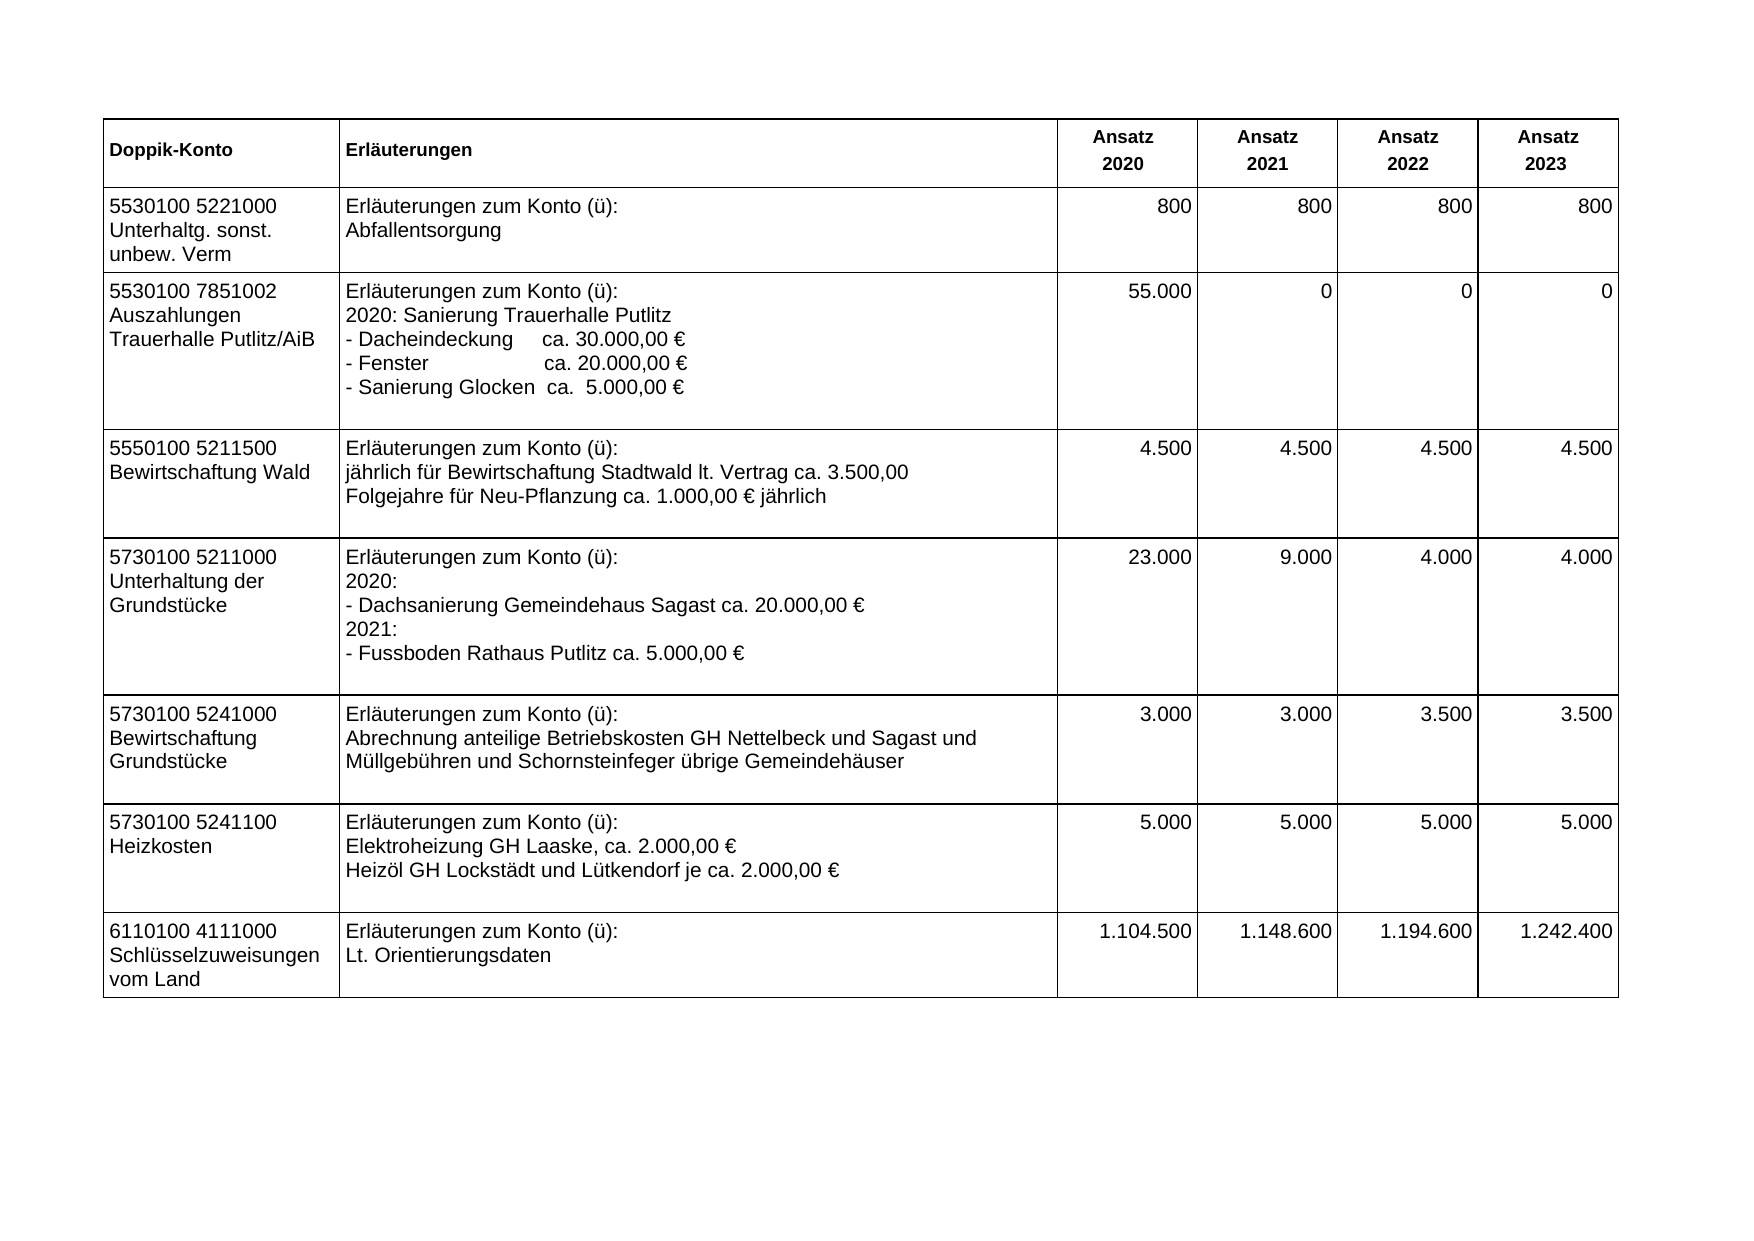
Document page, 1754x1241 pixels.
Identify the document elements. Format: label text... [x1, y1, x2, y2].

table_cell Erläuterungen zum Konto (ü): Abfallentsorgung [340, 188, 1057, 272]
table_cell 3.000 [1198, 696, 1337, 803]
table_header Ansatz 2020 [1058, 120, 1197, 187]
table_header Ansatz 2023 [1479, 120, 1618, 187]
table_header Doppik-Konto [104, 120, 339, 187]
table_header Erläuterungen [340, 120, 1057, 187]
table_cell 5530100 7851002 Auszahlungen Trauerhalle Putlitz/AiB [104, 273, 339, 428]
table_cell 5730100 5211000 Unterhaltung der Grundstücke [104, 539, 339, 694]
table_cell 800 [1058, 188, 1197, 272]
table_cell Erläuterungen zum Konto (ü): 2020: Sanierung Trauerhalle Putlitz - Dacheindeckung ca. 30.000,00 € - Fenster ca. 20.000,00 € - Sanierung Glocken ca. 5.000,00 € [340, 273, 1057, 428]
table_cell 5730100 5241000 Bewirtschaftung Grundstücke [104, 696, 339, 803]
table_cell 4.500 [1198, 430, 1337, 537]
table_cell 55.000 [1058, 273, 1197, 428]
table_cell 23.000 [1058, 539, 1197, 694]
table_cell 3.500 [1338, 696, 1477, 803]
table_cell Erläuterungen zum Konto (ü): Lt. Orientierungsdaten [340, 913, 1057, 997]
table_cell Erläuterungen zum Konto (ü): 2020: - Dachsanierung Gemeindehaus Sagast ca. 20.000,00 € 2021: - Fussboden Rathaus Putlitz ca. 5.000,00 € [340, 539, 1057, 694]
table_cell 5.000 [1479, 805, 1618, 912]
table_cell 1.104.500 [1058, 913, 1197, 997]
table_cell 5550100 5211500 Bewirtschaftung Wald [104, 430, 339, 537]
table_cell 5.000 [1198, 805, 1337, 912]
table_cell 1.194.600 [1338, 913, 1477, 997]
table_cell 3.000 [1058, 696, 1197, 803]
table_cell 800 [1479, 188, 1618, 272]
table_cell 800 [1198, 188, 1337, 272]
table_cell Erläuterungen zum Konto (ü): Abrechnung anteilige Betriebskosten GH Nettelbeck und Sagast und Müllgebühren und Schornsteinfeger übrige Gemeindehäuser [340, 696, 1057, 803]
table_cell 0 [1479, 273, 1618, 428]
table_cell 1.148.600 [1198, 913, 1337, 997]
table_cell 4.000 [1338, 539, 1477, 694]
table_cell 800 [1338, 188, 1477, 272]
table_cell 4.500 [1058, 430, 1197, 537]
table_cell 6110100 4111000 Schlüsselzuweisungen vom Land [104, 913, 339, 997]
table_cell 5530100 5221000 Unterhaltg. sonst. unbew. Verm [104, 188, 339, 272]
table_cell 5.000 [1338, 805, 1477, 912]
table_cell Erläuterungen zum Konto (ü): jährlich für Bewirtschaftung Stadtwald lt. Vertrag ca. 3.500,00 Folgejahre für Neu-Pflanzung ca. 1.000,00 € jährlich [340, 430, 1057, 537]
table_cell 5730100 5241100 Heizkosten [104, 805, 339, 912]
table_cell 0 [1338, 273, 1477, 428]
table_cell 4.500 [1338, 430, 1477, 537]
table_cell 3.500 [1479, 696, 1618, 803]
table_cell 0 [1198, 273, 1337, 428]
table_cell Erläuterungen zum Konto (ü): Elektroheizung GH Laaske, ca. 2.000,00 € Heizöl GH Lockstädt und Lütkendorf je ca. 2.000,00 € [340, 805, 1057, 912]
table_cell 4.500 [1479, 430, 1618, 537]
table_header Ansatz 2022 [1338, 120, 1477, 187]
table_header Ansatz 2021 [1198, 120, 1337, 187]
table_cell 5.000 [1058, 805, 1197, 912]
table_cell 1.242.400 [1479, 913, 1618, 997]
table_cell 9.000 [1198, 539, 1337, 694]
table_cell 4.000 [1479, 539, 1618, 694]
